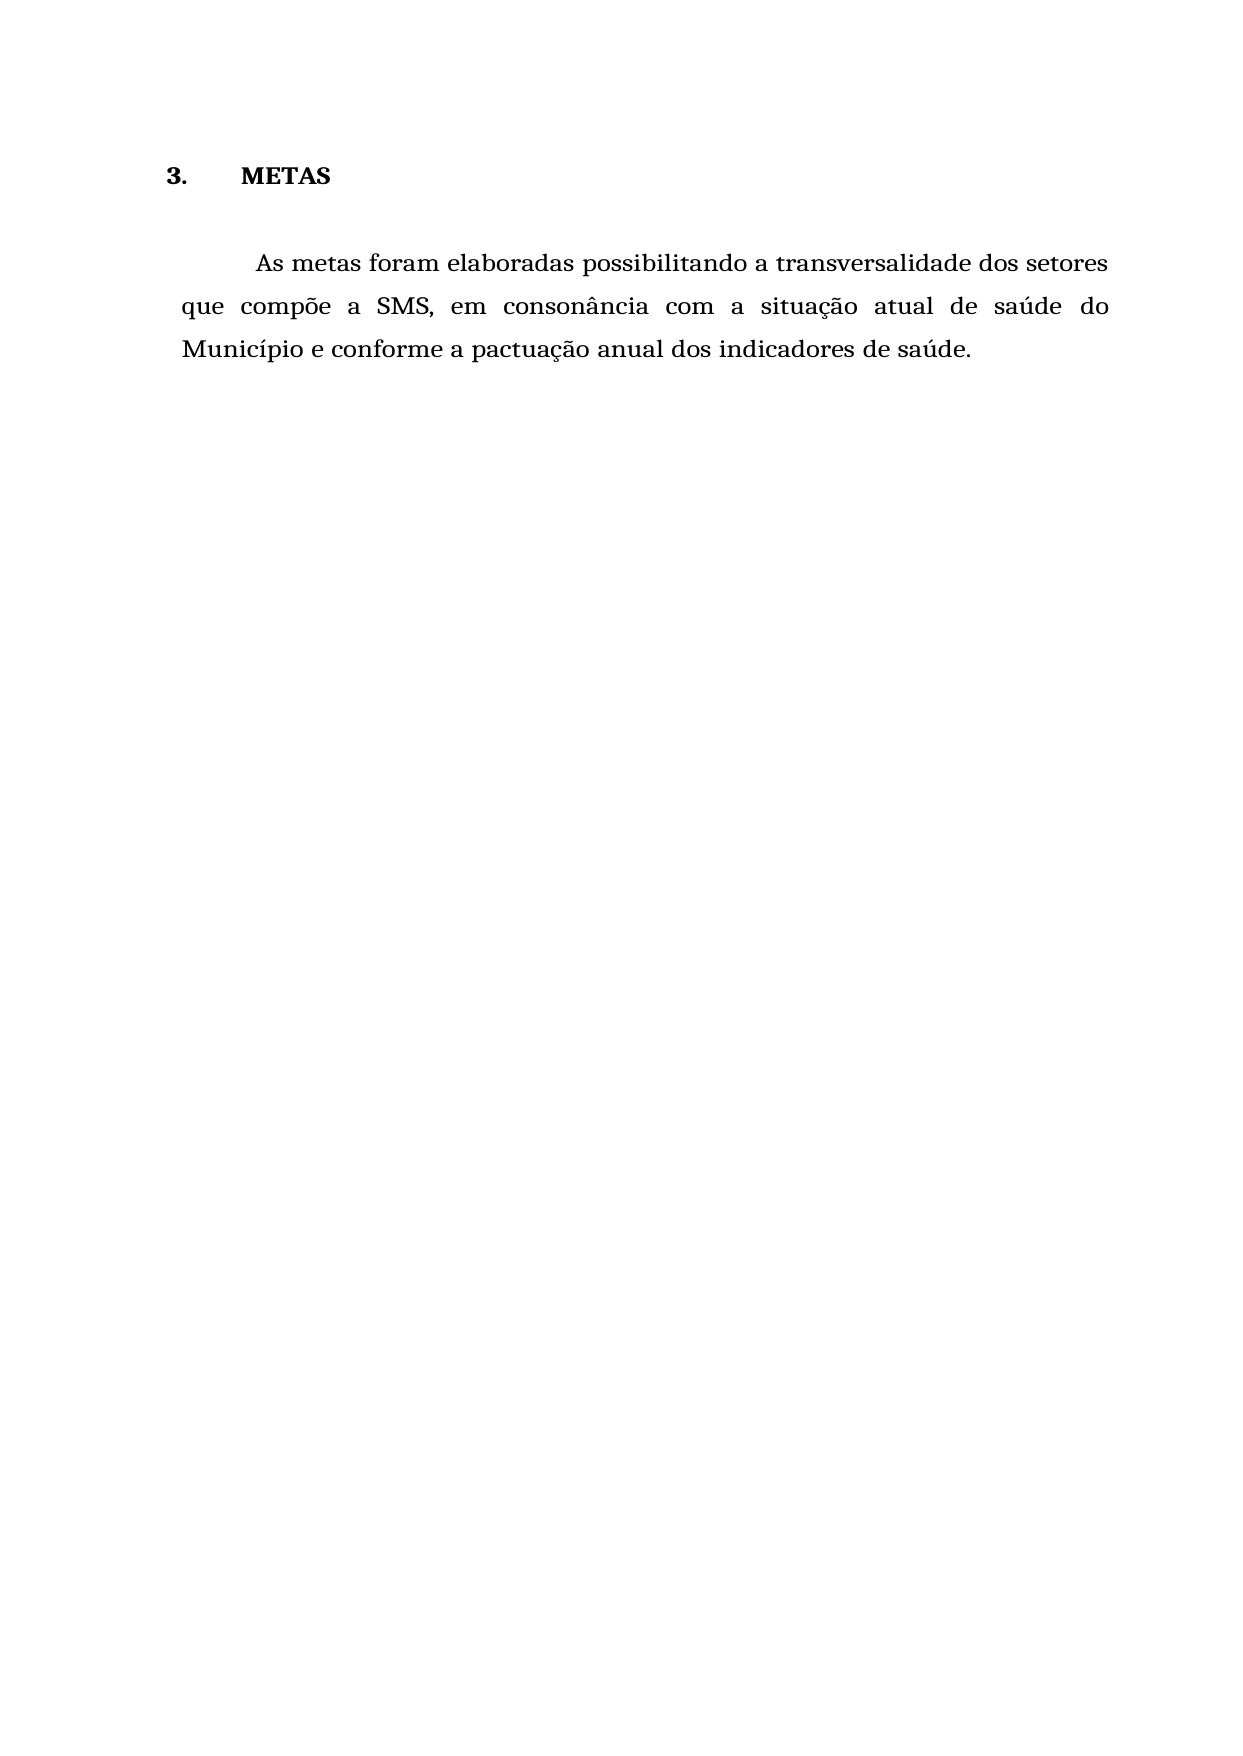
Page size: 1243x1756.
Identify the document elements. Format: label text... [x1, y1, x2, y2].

text As metas foram elaboradas possibilitando a transversalidade dos setores que compõe a SMS, em consonância com a situação atual de saúde do Município e conforme a pactuação anual dos indicadores de saúde. [181, 249, 1109, 364]
subtitle METAS [167, 162, 1120, 191]
